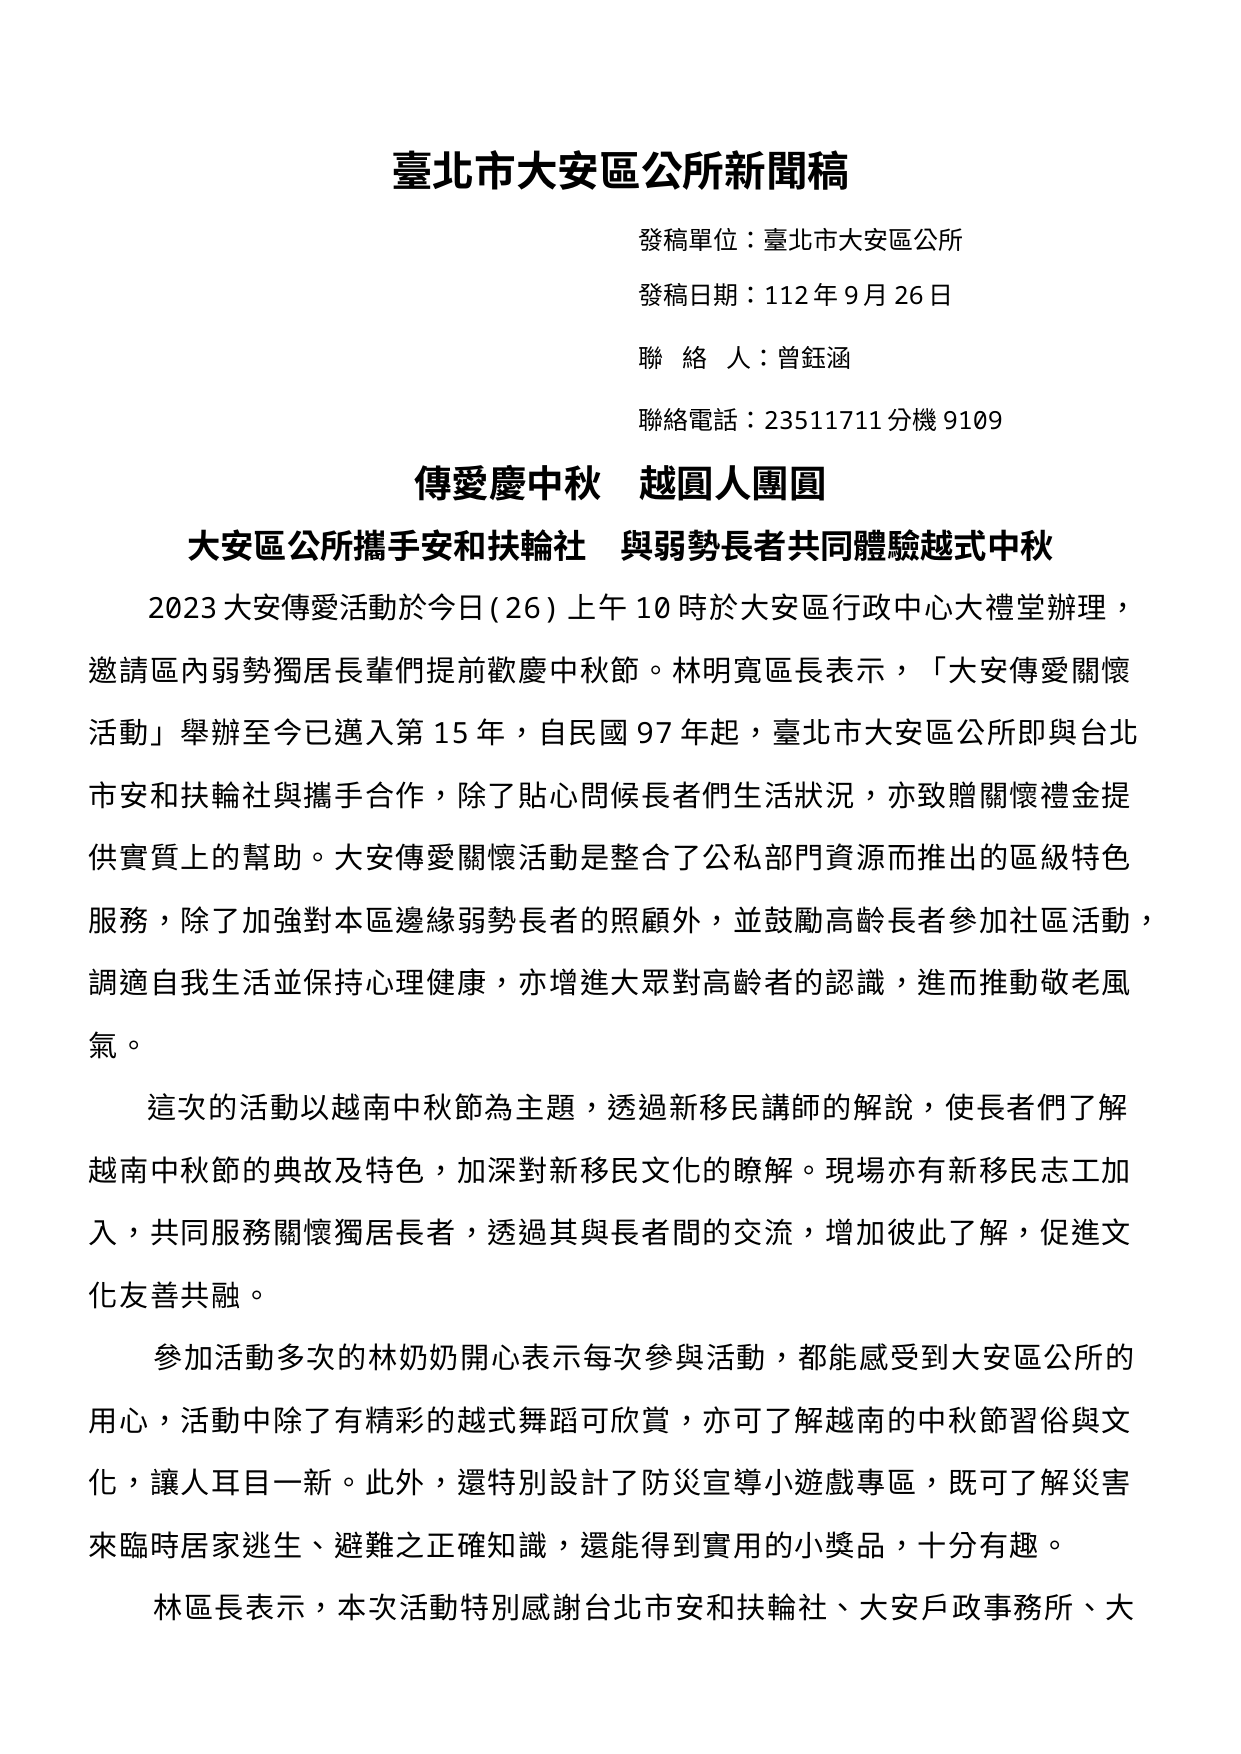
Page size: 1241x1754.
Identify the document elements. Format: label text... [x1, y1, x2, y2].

text 聯 絡 人：曾鈺涵 [89, 314, 1152, 377]
text 聯絡電話：23511711分機9109 [89, 377, 1152, 439]
text 參加活動多次的林奶奶開心表示每次參與活動，都能感受到大安區公所的用心，活動中除了有精彩的越式舞蹈可欣賞，亦可了解越南的中秋節習俗與文化，讓人耳目一新。此外，還特別設計了防災宣導小遊戲專區，既可了解災害來臨時居家逃生、避難之正確知識，還能得到實用的小獎品，十分有趣。 [89, 1314, 1152, 1564]
text 林區長表示，本次活動特別感謝台北市安和扶輪社、大安戶政事務所、大 [89, 1564, 1152, 1627]
text 發稿單位：臺北市大安區公所 [89, 189, 1152, 252]
text 2023大安傳愛活動於今日(26) 上午10時於大安區行政中心大禮堂辦理，邀請區內弱勢獨居長輩們提前歡慶中秋節。林明寬區長表示，「大安傳愛關懷活動」舉辦至今已邁入第15年，自民國97年起，臺北市大安區公所即與台北市安和扶輪社與攜手合作，除了貼心問候長者們生活狀況，亦致贈關懷禮金提供實質上的幫助。大安傳愛關懷活動是整合了公私部門資源而推出的區級特色服務，除了加強對本區邊緣弱勢長者的照顧外，並鼓勵高齡長者參加社區活動，調適自我生活並保持心理健康，亦增進大眾對高齡者的認識，進而推動敬老風氣。 [89, 564, 1152, 1064]
text 這次的活動以越南中秋節為主題，透過新移民講師的解說，使長者們了解越南中秋節的典故及特色，加深對新移民文化的瞭解。現場亦有新移民志工加入，共同服務關懷獨居長者，透過其與長者間的交流，增加彼此了解，促進文化友善共融。 [89, 1064, 1152, 1314]
text 臺北市大安區公所新聞稿 [89, 127, 1152, 189]
text 發稿日期：112年9月26日 [89, 252, 1152, 314]
text 傳愛慶中秋 越圓人團圓 [89, 439, 1152, 502]
text 大安區公所攜手安和扶輪社 與弱勢長者共同體驗越式中秋 [89, 502, 1152, 564]
